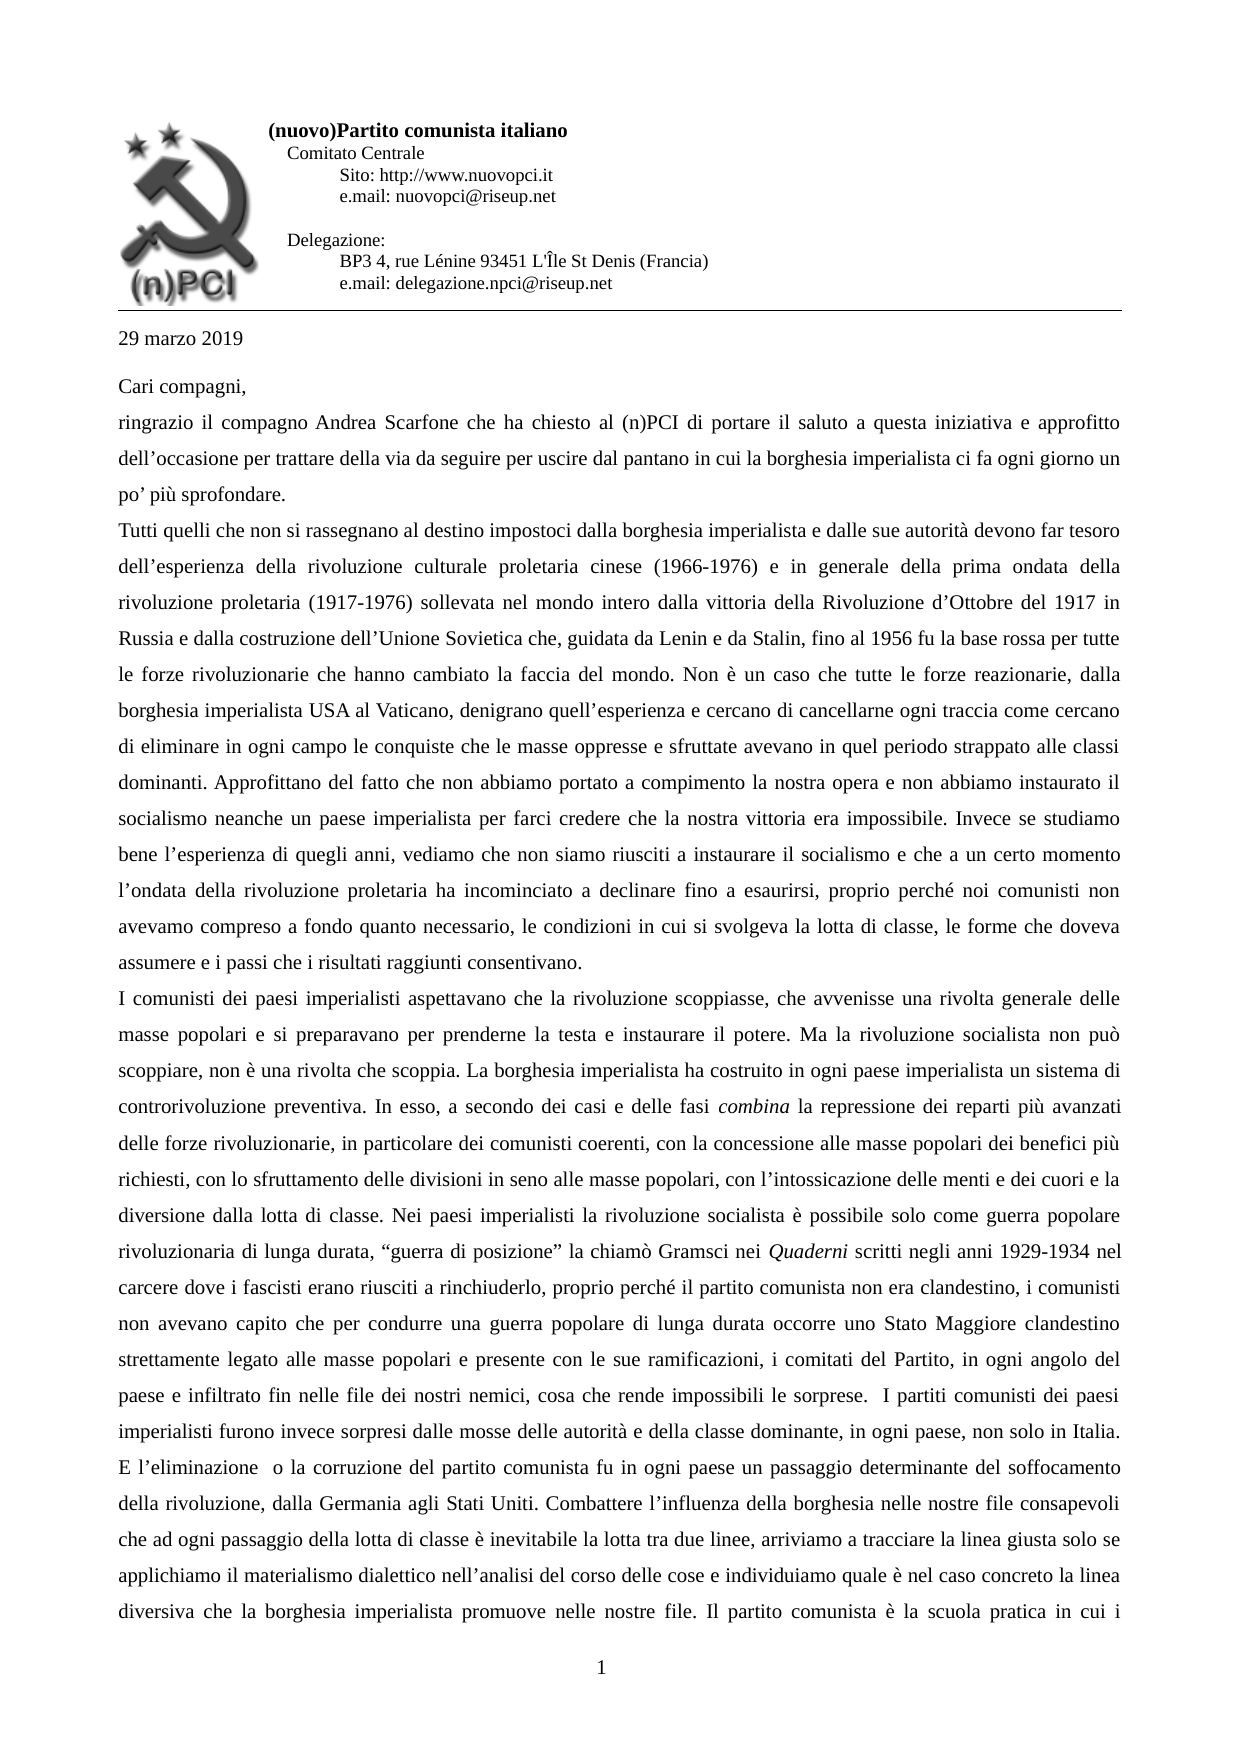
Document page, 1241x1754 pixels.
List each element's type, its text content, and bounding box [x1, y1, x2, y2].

text (nuovo)Partito comunista italiano [268, 118, 1122, 142]
text I comunisti dei paesi imperialisti aspettavano che la rivoluzione scoppiasse, che avvenisse una rivolta generale delle masse popolari e si preparavano per prenderne la testa e instaurare il potere. Ma la rivoluzione socialista non può scoppiare, non è una rivolta che scoppia. La borghesia imperialista ha costruito in ogni paese imperialista un sistema di controrivoluzione preventiva. In esso, a secondo dei casi e delle fasi combina la repressione dei reparti più avanzati delle forze rivoluzionarie, in particolare dei comunisti coerenti, con la concessione alle masse popolari dei benefici più richiesti, con lo sfruttamento delle divisioni in seno alle masse popolari, con l’intossicazione delle menti e dei cuori e la diversione dalla lotta di classe. Nei paesi imperialisti la rivoluzione socialista è possibile solo come guerra popolare rivoluzionaria di lunga durata, “guerra di posizione” la chiamò Gramsci nei Quaderni scritti negli anni 1929-1934 nel carcere dove i fascisti erano riusciti a rinchiuderlo, proprio perché il partito comunista non era clandestino, i comunisti non avevano capito che per condurre una guerra popolare di lunga durata occorre uno Stato Maggiore clandestino strettamente legato alle masse popolari e presente con le sue ramificazioni, i comitati del Partito, in ogni angolo del paese e infiltrato fin nelle file dei nostri nemici, cosa che rende impossibili le sorprese. I partiti comunisti dei paesi imperialisti furono invece sorpresi dalle mosse delle autorità e della classe dominante, in ogni paese, non solo in Italia. E l’eliminazione o la corruzione del partito comunista fu in ogni paese un passaggio determinante del soffocamento della rivoluzione, dalla Germania agli Stati Uniti. Combattere l’influenza della borghesia nelle nostre file consapevoli che ad ogni passaggio della lotta di classe è inevitabile la lotta tra due linee, arriviamo a tracciare la linea giusta solo se applichiamo il materialismo dialettico nell’analisi del corso delle cose e individuiamo quale è nel caso concreto la linea diversiva che la borghesia imperialista promuove nelle nostre file. Il partito comunista è la scuola pratica in cui i [118, 986, 1122, 1623]
text e.mail: nuovopci@riseup.net [339, 185, 1122, 207]
text Cari compagni, [118, 374, 1122, 398]
text ringrazio il compagno Andrea Scarfone che ha chiesto al (n)PCI di portare il saluto a questa iniziativa e approfitto dell’occasione per trattare della via da seguire per uscire dal pantano in cui la borghesia imperialista ci fa ogni giorno un po’ più sprofondare. [118, 410, 1122, 506]
text BP3 4, rue Lénine 93451 L'Île St Denis (Francia) [339, 250, 1122, 272]
text 29 marzo 2019 [118, 326, 1122, 349]
text Comitato Centrale [287, 142, 1122, 164]
text e.mail: delegazione.npci@riseup.net [339, 272, 1122, 293]
text Delegazione: [287, 228, 1122, 250]
text Tutti quelli che non si rassegnano al destino impostoci dalla borghesia imperialista e dalle sue autorità devono far tesoro dell’esperienza della rivoluzione culturale proletaria cinese (1966-1976) e in generale della prima ondata della rivoluzione proletaria (1917-1976) sollevata nel mondo intero dalla vittoria della Rivoluzione d’Ottobre del 1917 in Russia e dalla costruzione dell’Unione Sovietica che, guidata da Lenin e da Stalin, fino al 1956 fu la base rossa per tutte le forze rivoluzionarie che hanno cambiato la faccia del mondo. Non è un caso che tutte le forze reazionarie, dalla borghesia imperialista USA al Vaticano, denigrano quell’esperienza e cercano di cancellarne ogni traccia come cercano di eliminare in ogni campo le conquiste che le masse oppresse e sfruttate avevano in quel periodo strappato alle classi dominanti. Approfittano del fatto che non abbiamo portato a compimento la nostra opera e non abbiamo instaurato il socialismo neanche un paese imperialista per farci credere che la nostra vittoria era impossibile. Invece se studiamo bene l’esperienza di quegli anni, vediamo che non siamo riusciti a instaurare il socialismo e che a un certo momento l’ondata della rivoluzione proletaria ha incominciato a declinare fino a esaurirsi, proprio perché noi comunisti non avevamo compreso a fondo quanto necessario, le condizioni in cui si svolgeva la lotta di classe, le forme che doveva assumere e i passi che i risultati raggiunti consentivano. [118, 518, 1122, 974]
picture [118, 118, 259, 306]
text Sito: http://www.nuovopci.it [339, 164, 1122, 185]
